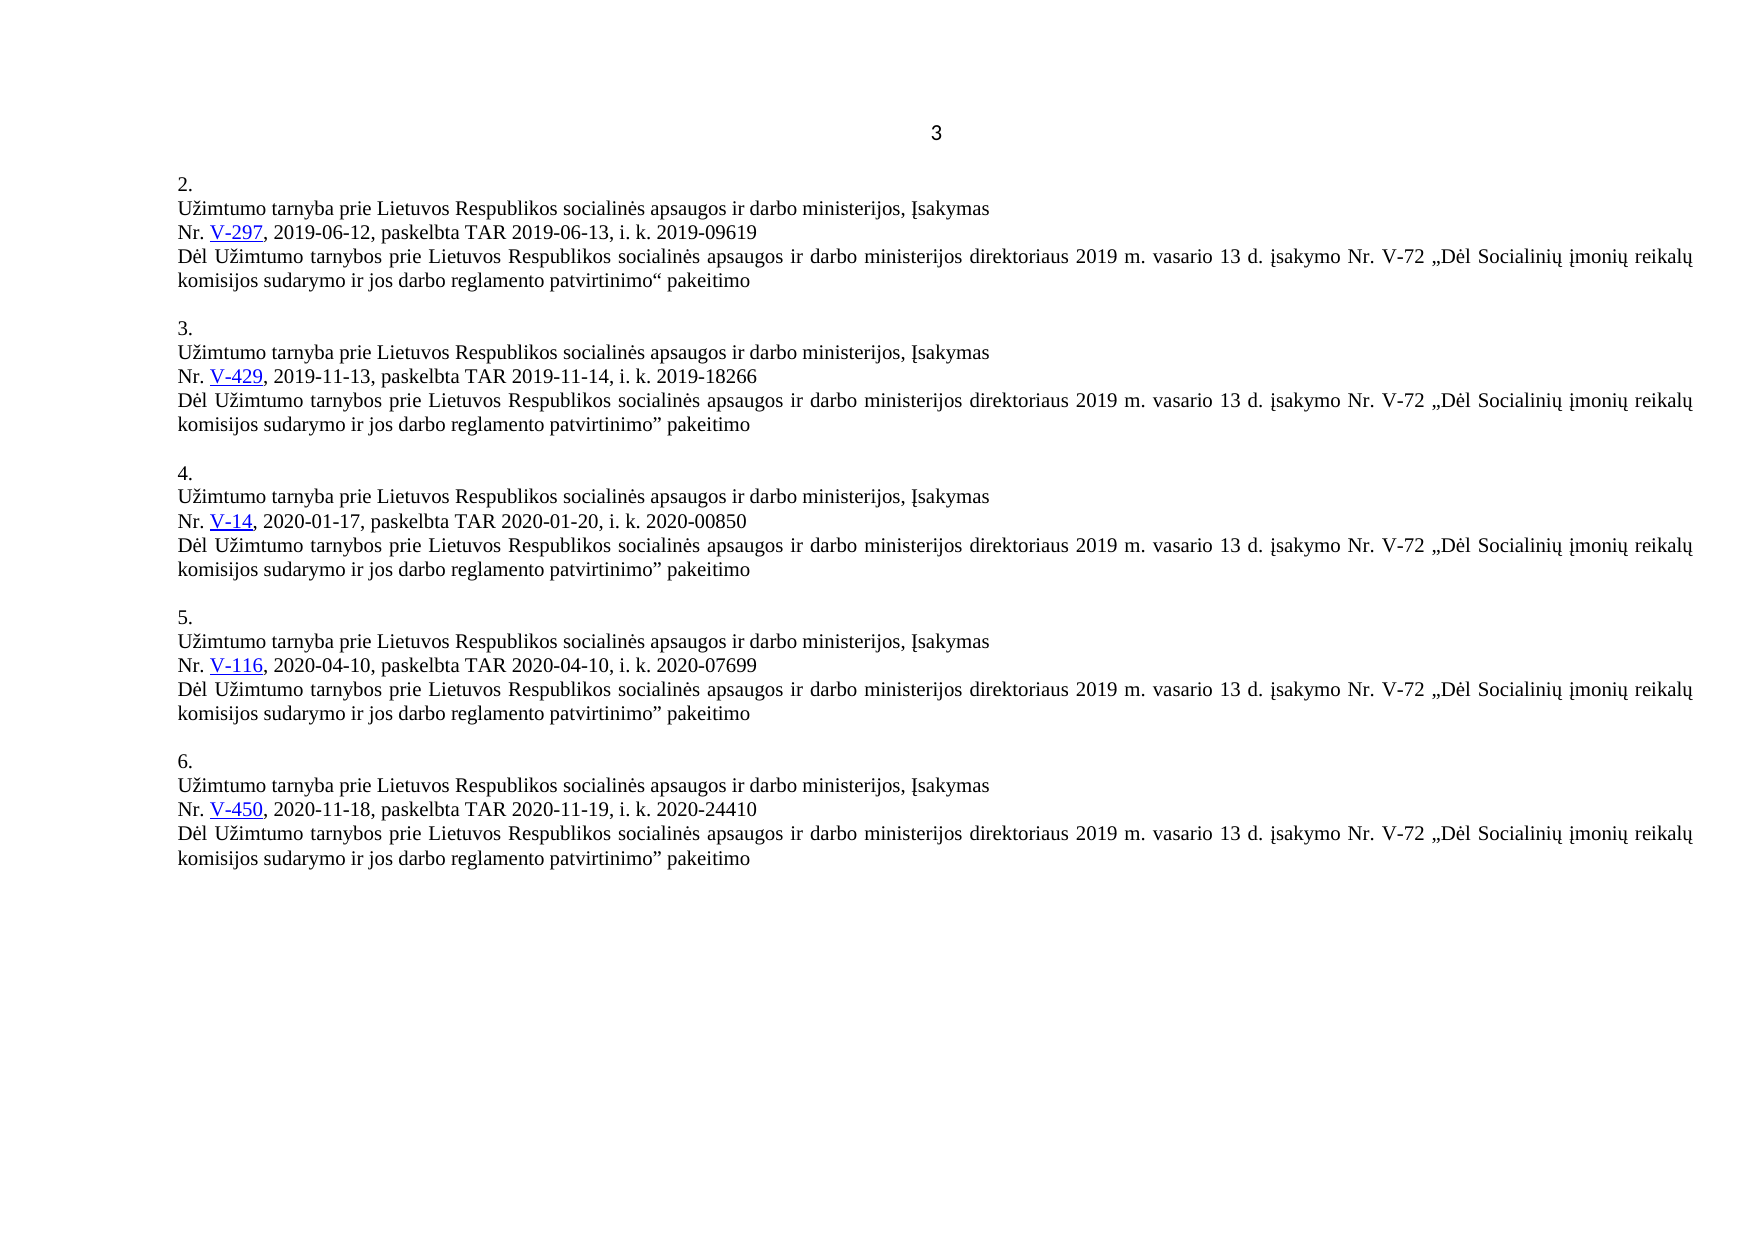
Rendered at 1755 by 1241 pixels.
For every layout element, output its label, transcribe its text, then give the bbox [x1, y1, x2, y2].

text Nr. V-429, 2019-11-13, paskelbta TAR 2019-11-14, i. k. 2019-18266 [177, 364, 1695, 388]
text 3. [177, 316, 1695, 340]
text Dėl Užimtumo tarnybos prie Lietuvos Respublikos socialinės apsaugos ir darbo ministerijos direktoriaus 2019 m. vasario 13 d. įsakymo Nr. V-72 „Dėl Socialinių įmonių reikalų komisijos sudarymo ir jos darbo reglamento patvirtinimo” pakeitimo [177, 533, 1695, 581]
text Dėl Užimtumo tarnybos prie Lietuvos Respublikos socialinės apsaugos ir darbo ministerijos direktoriaus 2019 m. vasario 13 d. įsakymo Nr. V-72 „Dėl Socialinių įmonių reikalų komisijos sudarymo ir jos darbo reglamento patvirtinimo“ pakeitimo [177, 244, 1695, 292]
text Dėl Užimtumo tarnybos prie Lietuvos Respublikos socialinės apsaugos ir darbo ministerijos direktoriaus 2019 m. vasario 13 d. įsakymo Nr. V-72 „Dėl Socialinių įmonių reikalų komisijos sudarymo ir jos darbo reglamento patvirtinimo” pakeitimo [177, 388, 1695, 436]
text 2. [177, 172, 1695, 196]
text Užimtumo tarnyba prie Lietuvos Respublikos socialinės apsaugos ir darbo ministerijos, Įsakymas [177, 773, 1695, 797]
text Nr. V-116, 2020-04-10, paskelbta TAR 2020-04-10, i. k. 2020-07699 [177, 653, 1695, 677]
text Nr. V-297, 2019-06-12, paskelbta TAR 2019-06-13, i. k. 2019-09619 [177, 220, 1695, 244]
text Dėl Užimtumo tarnybos prie Lietuvos Respublikos socialinės apsaugos ir darbo ministerijos direktoriaus 2019 m. vasario 13 d. įsakymo Nr. V-72 „Dėl Socialinių įmonių reikalų komisijos sudarymo ir jos darbo reglamento patvirtinimo” pakeitimo [177, 821, 1695, 869]
text Užimtumo tarnyba prie Lietuvos Respublikos socialinės apsaugos ir darbo ministerijos, Įsakymas [177, 484, 1695, 508]
text Užimtumo tarnyba prie Lietuvos Respublikos socialinės apsaugos ir darbo ministerijos, Įsakymas [177, 340, 1695, 364]
text Nr. V-450, 2020-11-18, paskelbta TAR 2020-11-19, i. k. 2020-24410 [177, 797, 1695, 821]
text Užimtumo tarnyba prie Lietuvos Respublikos socialinės apsaugos ir darbo ministerijos, Įsakymas [177, 629, 1695, 653]
text Užimtumo tarnyba prie Lietuvos Respublikos socialinės apsaugos ir darbo ministerijos, Įsakymas [177, 196, 1695, 220]
text Nr. V-14, 2020-01-17, paskelbta TAR 2020-01-20, i. k. 2020-00850 [177, 508, 1695, 533]
text 6. [177, 749, 1695, 773]
text Dėl Užimtumo tarnybos prie Lietuvos Respublikos socialinės apsaugos ir darbo ministerijos direktoriaus 2019 m. vasario 13 d. įsakymo Nr. V-72 „Dėl Socialinių įmonių reikalų komisijos sudarymo ir jos darbo reglamento patvirtinimo” pakeitimo [177, 677, 1695, 725]
text 5. [177, 605, 1695, 629]
text 4. [177, 460, 1695, 484]
